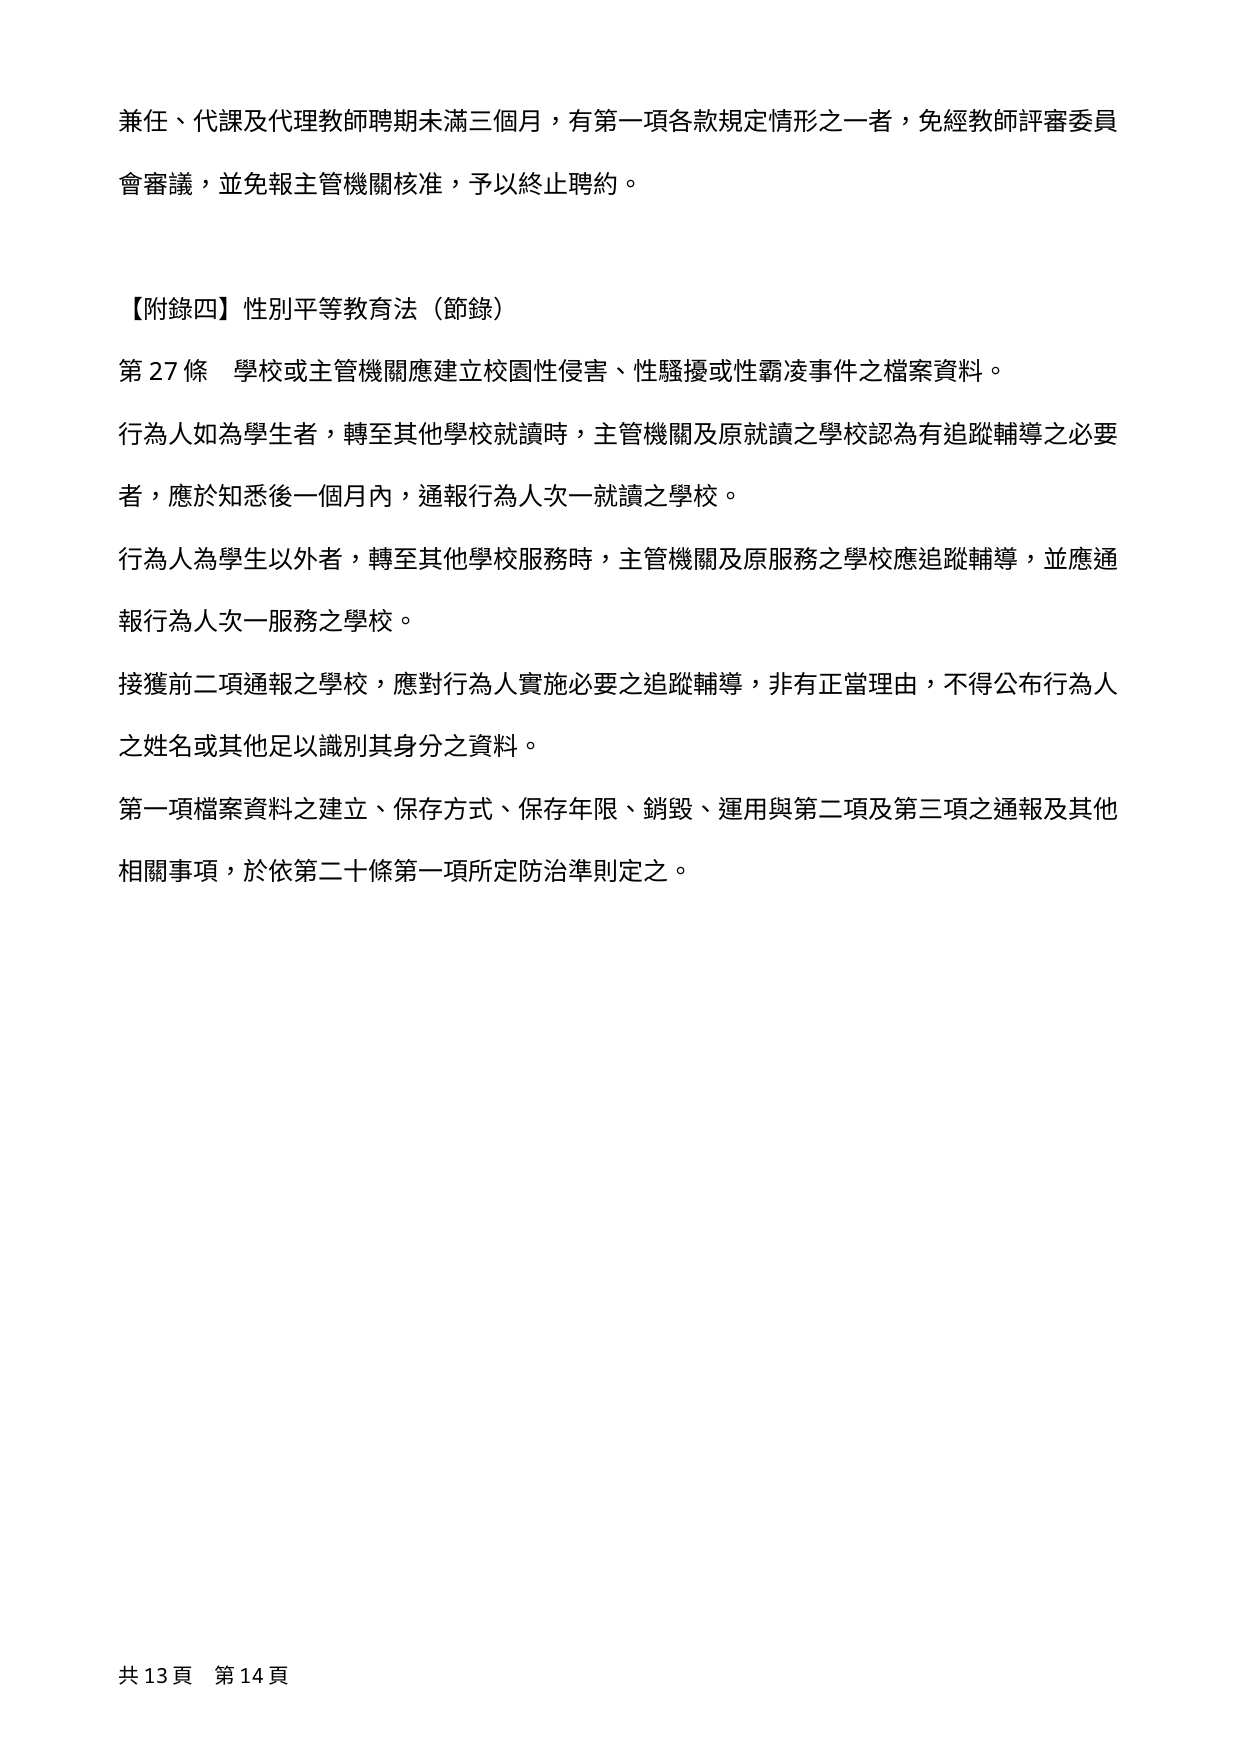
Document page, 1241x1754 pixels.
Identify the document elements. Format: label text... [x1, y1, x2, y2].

text 【附錄四】性別平等教育法（節錄） [118, 266, 1122, 328]
text 第一項檔案資料之建立、保存方式、保存年限、銷毀、運用與第二項及第三項之通報及其他相關事項，於依第二十條第一項所定防治準則定之。 [118, 766, 1122, 891]
text 接獲前二項通報之學校，應對行為人實施必要之追蹤輔導，非有正當理由，不得公布行為人之姓名或其他足以識別其身分之資料。 [118, 641, 1122, 766]
text 第27條 學校或主管機關應建立校園性侵害、性騷擾或性霸凌事件之檔案資料。 [118, 328, 1122, 391]
text 行為人如為學生者，轉至其他學校就讀時，主管機關及原就讀之學校認為有追蹤輔導之必要者，應於知悉後一個月內，通報行為人次一就讀之學校。 [118, 391, 1122, 516]
text 兼任、代課及代理教師聘期未滿三個月，有第一項各款規定情形之一者，免經教師評審委員會審議，並免報主管機關核准，予以終止聘約。 [118, 78, 1122, 203]
text 行為人為學生以外者，轉至其他學校服務時，主管機關及原服務之學校應追蹤輔導，並應通報行為人次一服務之學校。 [118, 516, 1122, 641]
